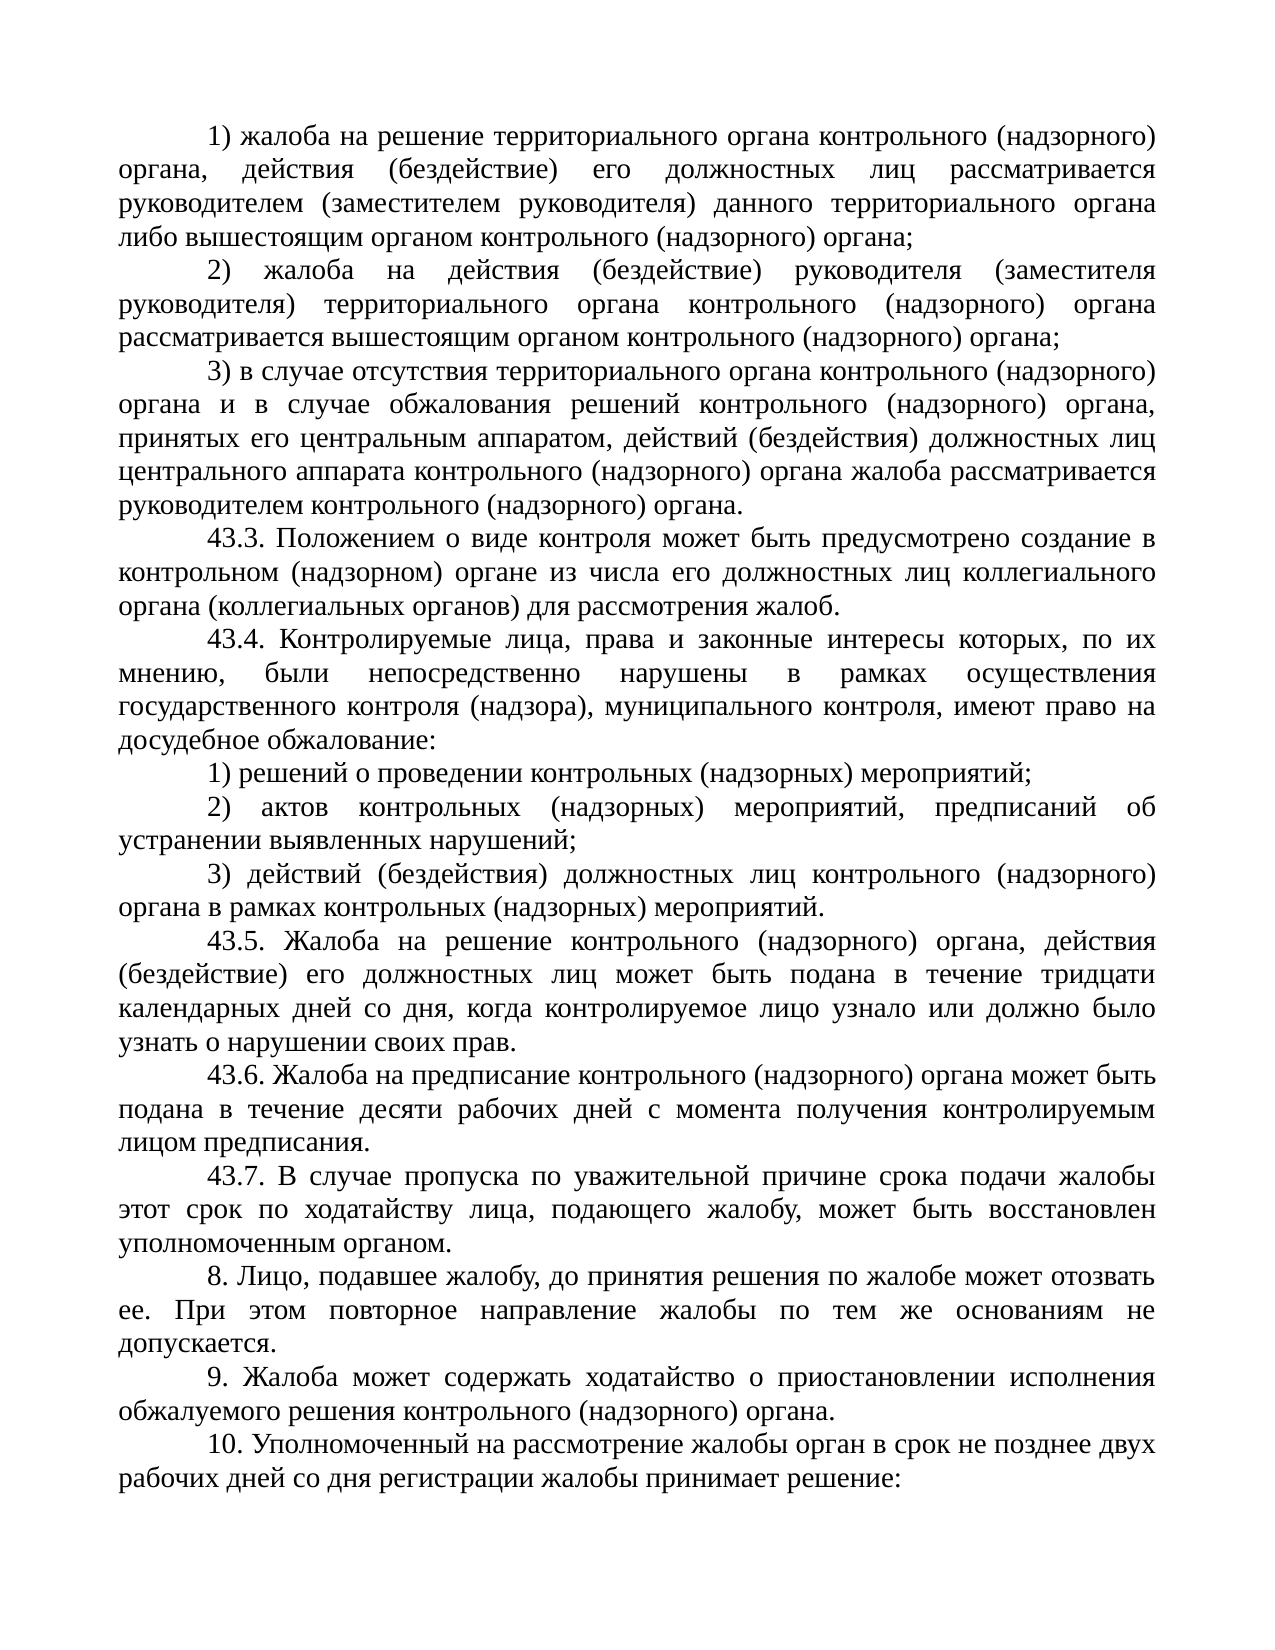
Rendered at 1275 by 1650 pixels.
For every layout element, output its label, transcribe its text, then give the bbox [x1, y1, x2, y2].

text 3) в случае отсутствия территориального органа контрольного (надзорного) органа и в случае обжалования решений контрольного (надзорного) органа, принятых его центральным аппаратом, действий (бездействия) должностных лиц центрального аппарата контрольного (надзорного) органа жалоба рассматривается руководителем контрольного (надзорного) органа. [118, 353, 1157, 521]
text 43.3. Положением о виде контроля может быть предусмотрено создание в контрольном (надзорном) органе из числа его должностных лиц коллегиального органа (коллегиальных органов) для рассмотрения жалоб. [118, 521, 1157, 621]
text 43.5. Жалоба на решение контрольного (надзорного) органа, действия (бездействие) его должностных лиц может быть подана в течение тридцати календарных дней со дня, когда контролируемое лицо узнало или должно было узнать о нарушении своих прав. [118, 923, 1157, 1057]
text 43.7. В случае пропуска по уважительной причине срока подачи жалобы этот срок по ходатайству лица, подающего жалобу, может быть восстановлен уполномоченным органом. [118, 1158, 1157, 1258]
text 10. Уполномоченный на рассмотрение жалобы орган в срок не позднее двух рабочих дней со дня регистрации жалобы принимает решение: [118, 1426, 1157, 1493]
text 2) актов контрольных (надзорных) мероприятий, предписаний об устранении выявленных нарушений; [118, 789, 1157, 856]
text 43.6. Жалоба на предписание контрольного (надзорного) органа может быть подана в течение десяти рабочих дней с момента получения контролируемым лицом предписания. [118, 1057, 1157, 1158]
text 43.4. Контролируемые лица, права и законные интересы которых, по их мнению, были непосредственно нарушены в рамках осуществления государственного контроля (надзора), муниципального контроля, имеют право на досудебное обжалование: [118, 621, 1157, 755]
text 1) жалоба на решение территориального органа контрольного (надзорного) органа, действия (бездействие) его должностных лиц рассматривается руководителем (заместителем руководителя) данного территориального органа либо вышестоящим органом контрольного (надзорного) органа; [118, 118, 1157, 252]
text 1) решений о проведении контрольных (надзорных) мероприятий; [118, 755, 1157, 789]
text 2) жалоба на действия (бездействие) руководителя (заместителя руководителя) территориального органа контрольного (надзорного) органа рассматривается вышестоящим органом контрольного (надзорного) органа; [118, 252, 1157, 353]
text 3) действий (бездействия) должностных лиц контрольного (надзорного) органа в рамках контрольных (надзорных) мероприятий. [118, 856, 1157, 923]
text 9. Жалоба может содержать ходатайство о приостановлении исполнения обжалуемого решения контрольного (надзорного) органа. [118, 1359, 1157, 1426]
text 8. Лицо, подавшее жалобу, до принятия решения по жалобе может отозвать ее. При этом повторное направление жалобы по тем же основаниям не допускается. [118, 1258, 1157, 1359]
